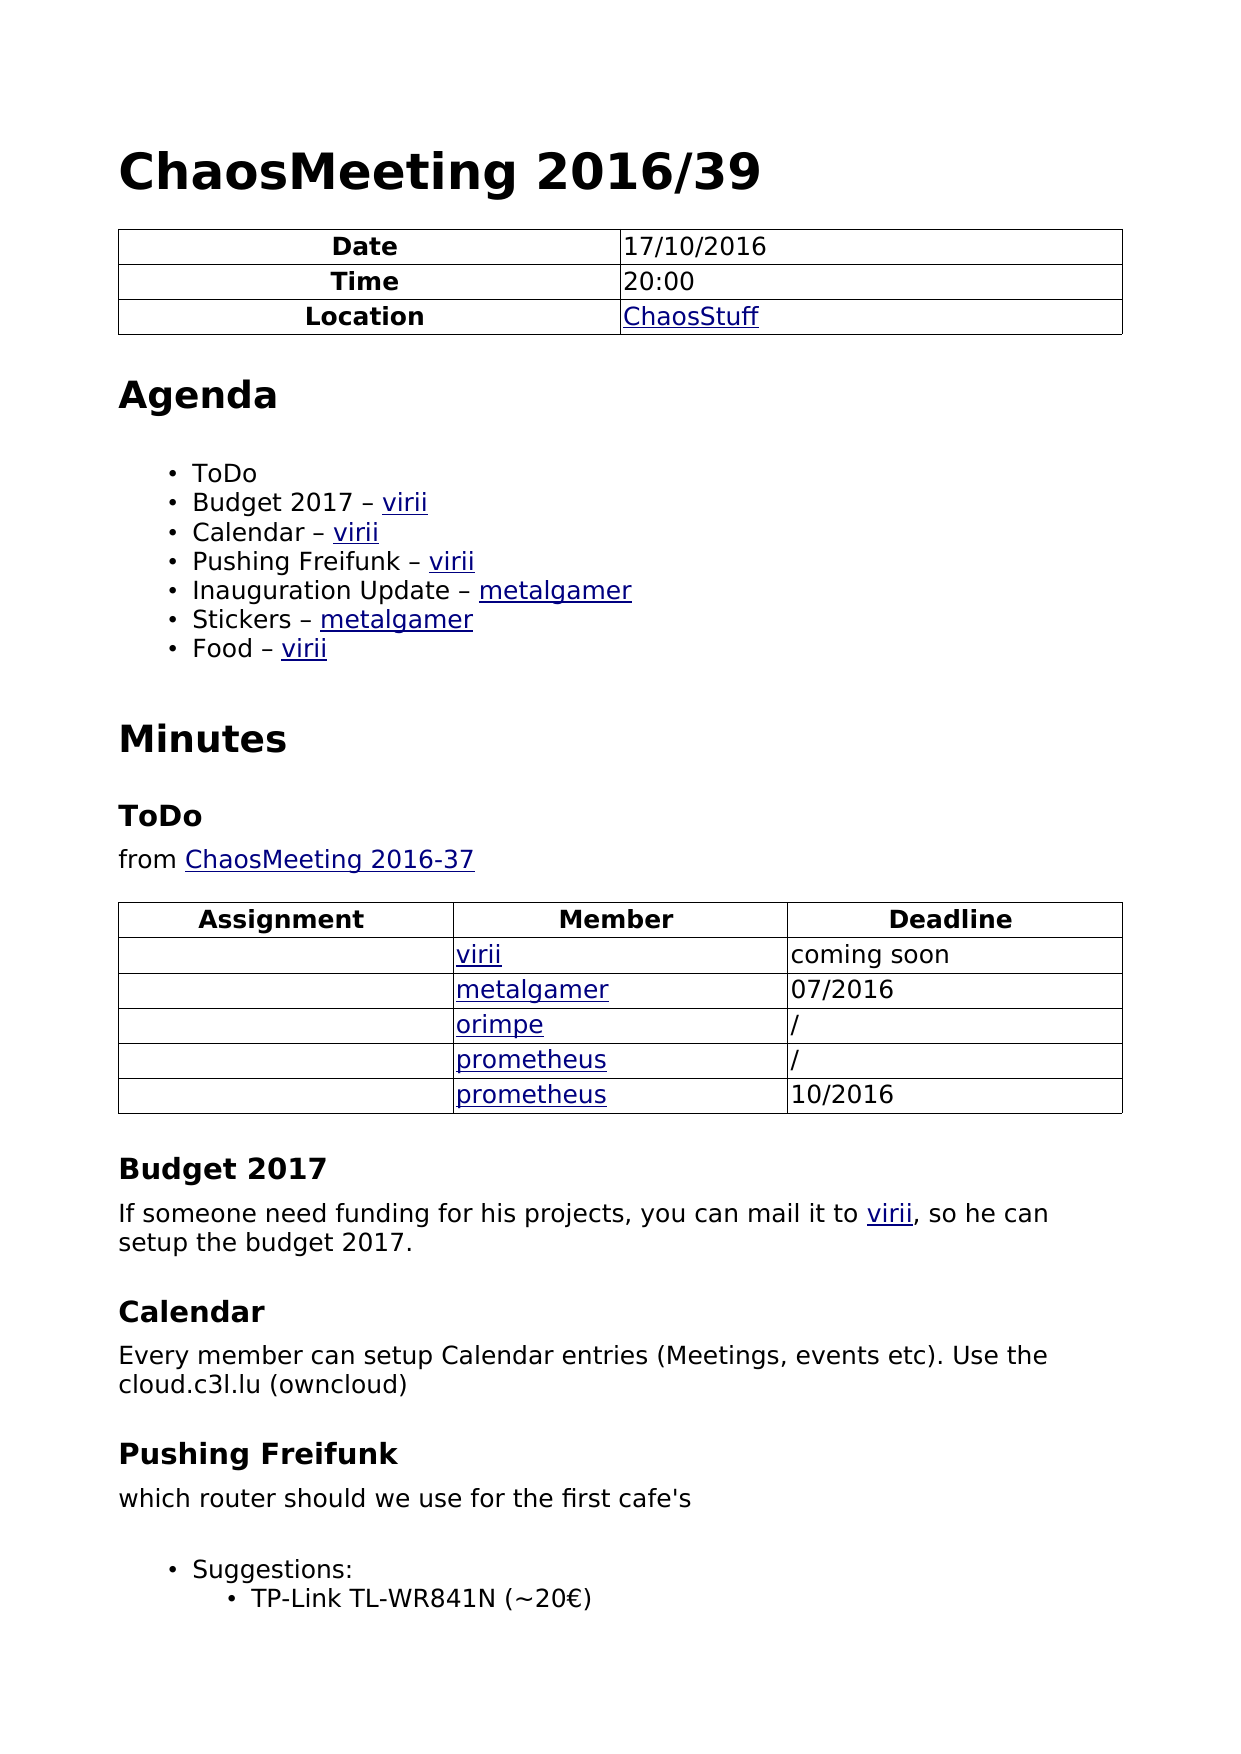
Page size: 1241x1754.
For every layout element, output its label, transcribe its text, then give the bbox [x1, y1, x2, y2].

table_header Date [119, 230, 620, 264]
list Stickers – metalgamer [177, 605, 1122, 634]
subtitle Agenda [118, 374, 1122, 417]
text If someone need funding for his projects, you can mail it to virii, so he can setup the budget 2017. [118, 1199, 1122, 1257]
subtitle Budget 2017 [118, 1153, 1122, 1187]
table_header Assignment [119, 903, 453, 937]
table_cell prometheus [454, 1044, 787, 1078]
table_header Deadline [788, 903, 1122, 937]
table_header 17/10/2016 [621, 230, 1122, 264]
table_cell 20:00 [621, 265, 1122, 299]
table_cell [119, 1009, 453, 1043]
table_cell / [788, 1009, 1122, 1043]
table_cell [119, 1044, 453, 1078]
list TP-Link TL-WR841N (~20€) [236, 1584, 1122, 1613]
table_cell virii [454, 938, 787, 972]
list ToDo [177, 459, 1122, 489]
subtitle ToDo [118, 799, 1122, 833]
subtitle Minutes [118, 718, 1122, 762]
table_cell metalgamer [454, 974, 787, 1007]
list Budget 2017 – virii [177, 489, 1122, 518]
table_cell coming soon [788, 938, 1122, 972]
table_cell 10/2016 [788, 1079, 1122, 1113]
table_cell orimpe [454, 1009, 787, 1043]
text Every member can setup Calendar entries (Meetings, events etc). Use the cloud.c3l.lu (owncloud) [118, 1341, 1122, 1400]
list Calendar – virii [177, 518, 1122, 547]
table_cell [119, 938, 453, 972]
subtitle ChaosMeeting 2016/39 [118, 143, 1122, 201]
list Pushing Freifunk – virii [177, 547, 1122, 576]
text from ChaosMeeting 2016-37 [118, 846, 1122, 875]
text which router should we use for the first cafe's [118, 1484, 1122, 1513]
table_cell prometheus [454, 1079, 787, 1113]
table_cell [119, 1079, 453, 1113]
subtitle Pushing Freifunk [118, 1437, 1122, 1471]
table_cell 07/2016 [788, 974, 1122, 1007]
table_header Member [454, 903, 787, 937]
table_cell [119, 974, 453, 1007]
table_cell Time [119, 265, 620, 299]
table_cell Location [119, 300, 620, 334]
list Food – virii [177, 634, 1122, 664]
table_cell / [788, 1044, 1122, 1078]
list Inauguration Update – metalgamer [177, 576, 1122, 605]
table_cell ChaosStuff [621, 300, 1122, 334]
list Suggestions: [177, 1555, 1122, 1584]
subtitle Calendar [118, 1295, 1122, 1329]
